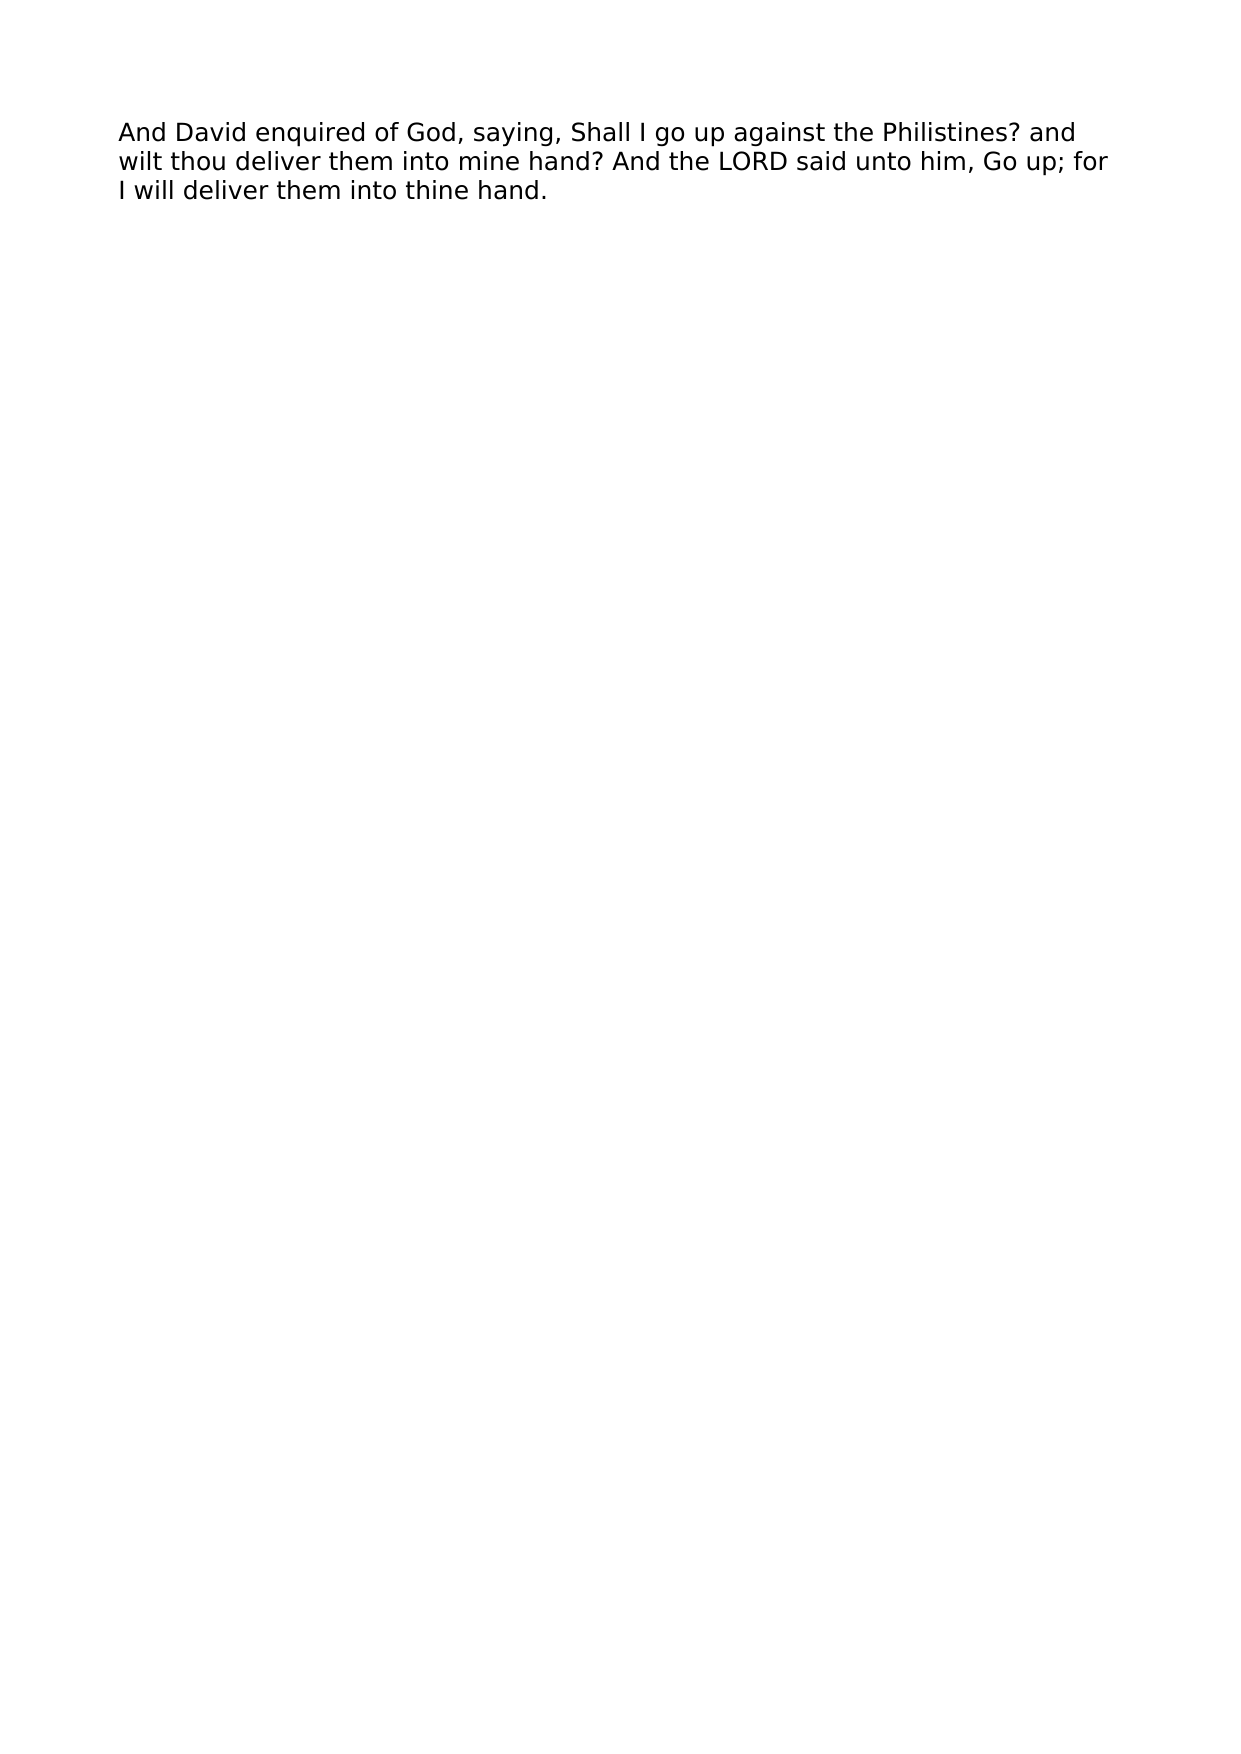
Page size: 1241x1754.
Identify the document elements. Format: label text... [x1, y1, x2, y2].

text And David enquired of God, saying, Shall I go up against the Philistines? and wilt thou deliver them into mine hand? And the LORD said unto him, Go up; for I will deliver them into thine hand. [118, 118, 1122, 206]
